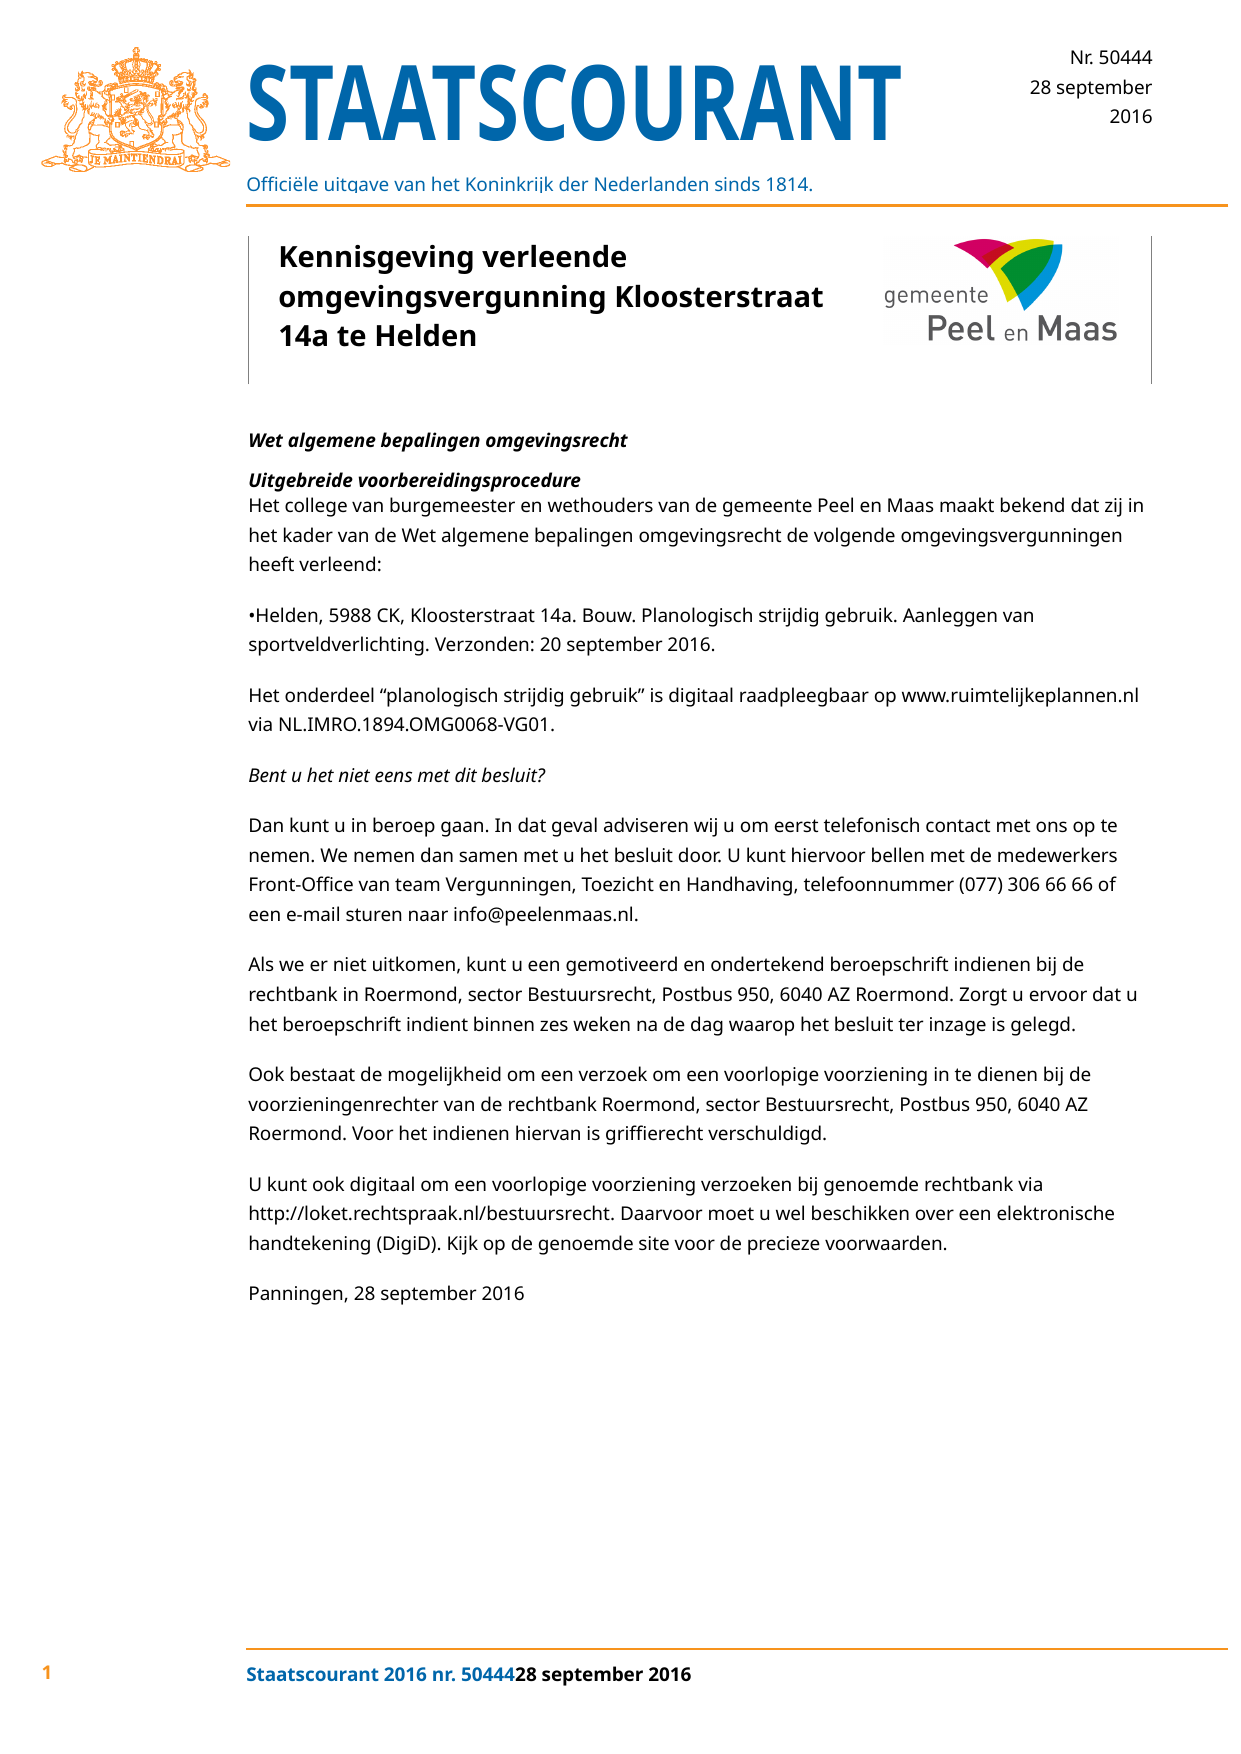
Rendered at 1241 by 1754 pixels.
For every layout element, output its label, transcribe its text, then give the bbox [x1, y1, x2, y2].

table_header [850, 236, 1151, 384]
text Uitgebreide voorbereidingsprocedure [248, 467, 1152, 492]
text Als we er niet uitkomen, kunt u een gemotiveerd en ondertekend beroepschrift indienen bij de rechtbank in Roermond, sector Bestuursrecht, Postbus 950, 6040 AZ Roermond. Zorgt u ervoor dat u het beroepschrift indient binnen zes weken na de dag waarop het besluit ter inzage is gelegd. [248, 952, 1152, 1037]
text Het onderdeel “planologisch strijdig gebruik” is digitaal raadpleegbaar op www.ruimtelijkeplannen.nl via NL.IMRO.1894.OMG0068-VG01. [248, 682, 1152, 737]
text Panningen, 28 september 2016 [248, 1280, 1152, 1306]
text •Helden, 5988 CK, Kloosterstraat 14a. Bouw. Planologisch strijdig gebruik. Aanleggen van sportveldverlichting. Verzonden: 20 september 2016. [248, 602, 1152, 657]
table_header Kennisgeving verleende omgevingsvergunning Kloosterstraat 14a te Helden [249, 236, 850, 384]
text U kunt ook digitaal om een voorlopige voorziening verzoeken bij genoemde rechtbank via http://loket.rechtspraak.nl/bestuursrecht. Daarvoor moet u wel beschikken over een elektronische handtekening (DigiD). Kijk op de genoemde site voor de precieze voorwaarden. [248, 1171, 1152, 1256]
text Het college van burgemeester en wethouders van de gemeente Peel en Maas maakt bekend dat zij in het kader van de Wet algemene bepalingen omgevingsrecht de volgende omgevingsvergunningen heeft verleend: [248, 492, 1152, 577]
picture [41, 47, 231, 172]
picture [882, 236, 1119, 345]
text Ook bestaat de mogelijkheid om een verzoek om een voorlopige voorziening in te dienen bij de voorzieningenrechter van de rechtbank Roermond, sector Bestuursrecht, Postbus 950, 6040 AZ Roermond. Voor het indienen hiervan is griffierecht verschuldigd. [248, 1061, 1152, 1146]
text Bent u het niet eens met dit besluit? [248, 762, 1152, 788]
text Dan kunt u in beroep gaan. In dat geval adviseren wij u om eerst telefonisch contact met ons op te nemen. We nemen dan samen met u het besluit door. U kunt hiervoor bellen met de medewerkers Front-Office van team Vergunningen, Toezicht en Handhaving, telefoonnummer (077) 306 66 66 of een e-mail sturen naar info@peelenmaas.nl. [248, 812, 1152, 927]
text Wet algemene bepalingen omgevingsrecht [248, 427, 1152, 453]
